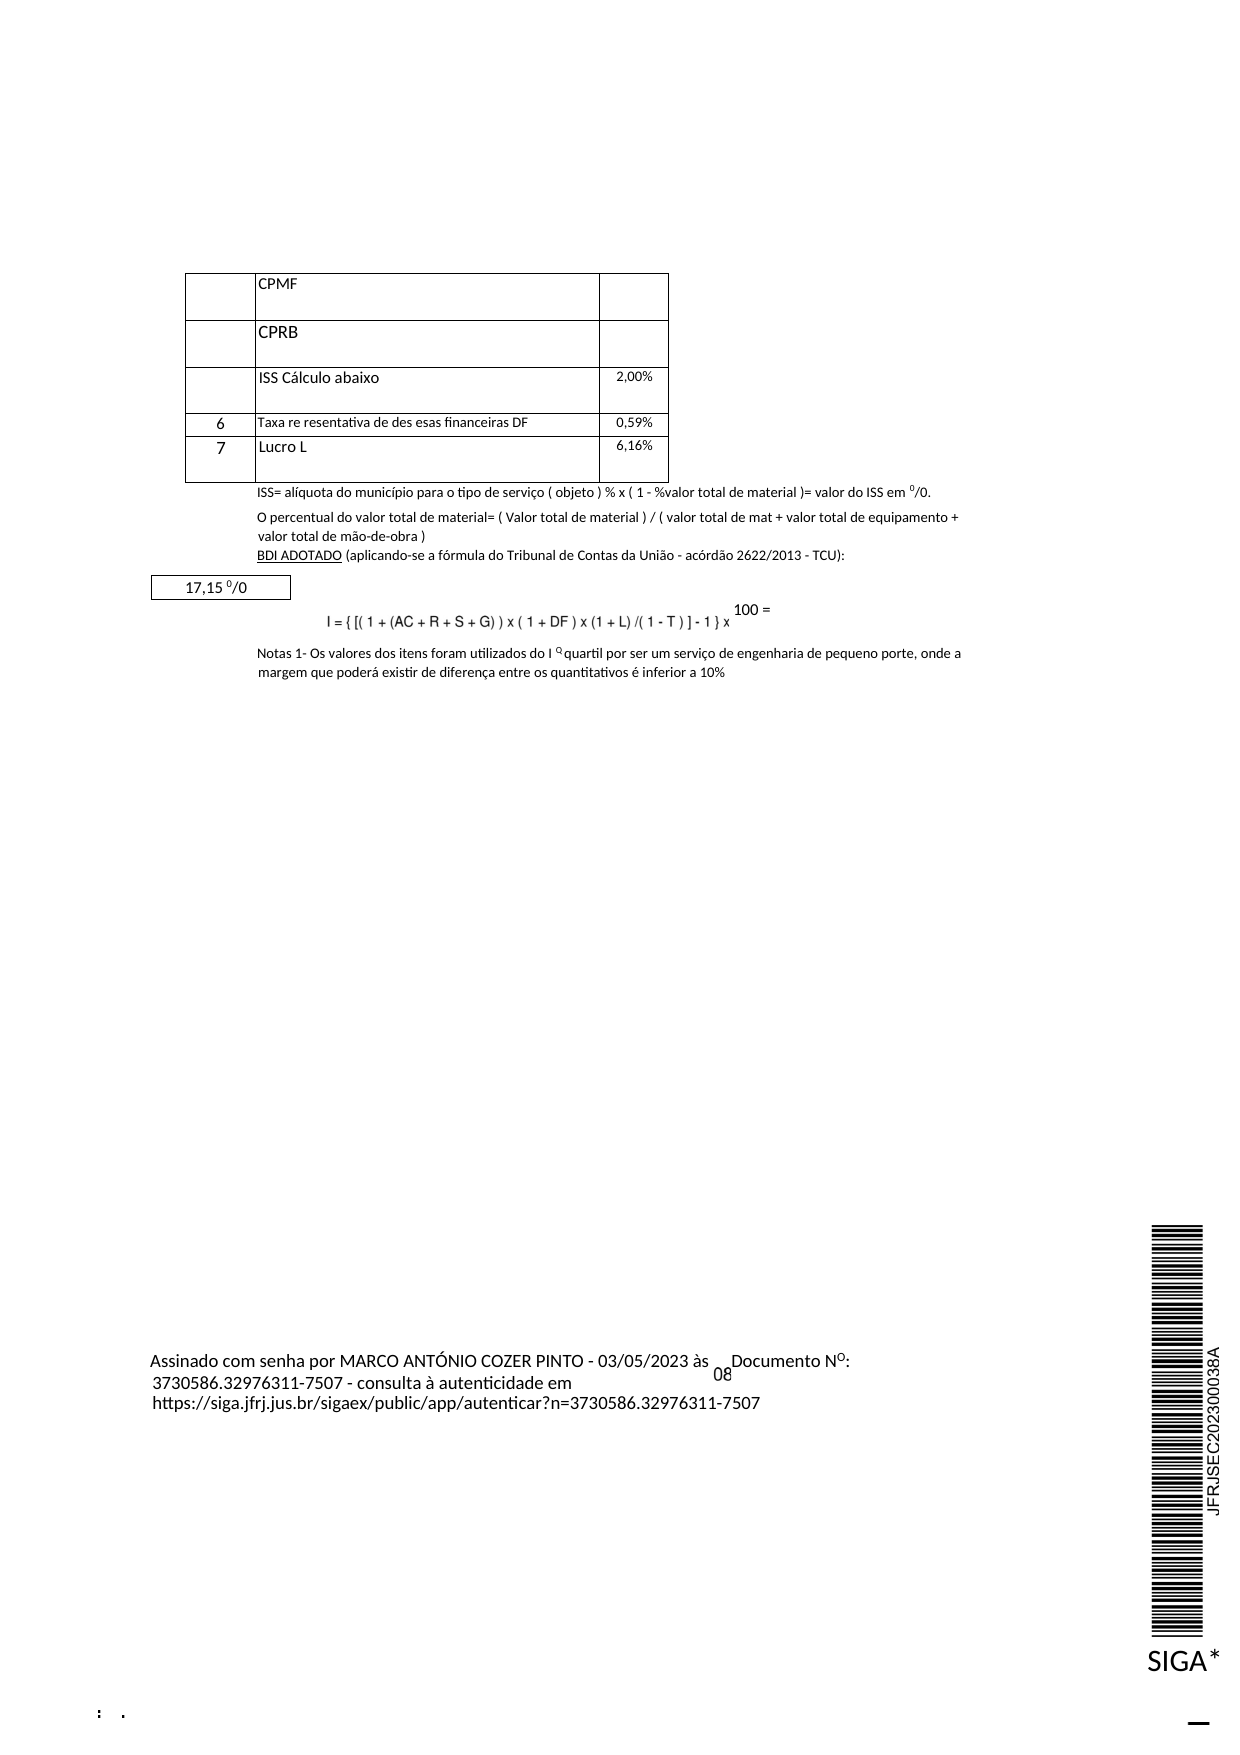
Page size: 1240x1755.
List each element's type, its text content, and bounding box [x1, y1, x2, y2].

text BDI ADOTADO (aplicando-se a fórmula do Tribunal de Contas da União - acórdão 2622/2013 - TCU): [257, 546, 983, 564]
table_cell 7 [186, 437, 255, 482]
table_cell 6 [186, 414, 255, 436]
text 100 = [151, 599, 946, 630]
table_cell [600, 321, 668, 366]
table_cell Taxa re resentativa de des esas financeiras DF [256, 414, 599, 436]
table_cell [600, 274, 668, 319]
table_cell [318, 437, 599, 482]
table_cell CPRB [256, 321, 599, 366]
table_cell Lucro L [256, 437, 318, 482]
table_cell ISS Cálculo abaixo [256, 368, 599, 413]
table_cell [186, 368, 255, 413]
text Notas 1- Os valores dos itens foram utilizados do I Q quartil por ser um serviço de engenharia de pequeno porte, onde a margem que poderá existir de diferença entre os quantitativos é inferior a 10% [257, 644, 983, 681]
table_cell [186, 274, 255, 319]
table_cell 2,00% [600, 368, 668, 413]
text Assinado com senha por MARCO ANTÓNIO COZER PINTO - 03/05/2023 às Documento NO: 3730586.32976311-7507 - consulta à autenticidade em https://siga.jfrj.jus.br/sigaex/public/app/autenticar?n=3730586.32976311-7507 [150, 1346, 851, 1414]
text ISS= alíquota do município para o tipo de serviço ( objeto ) % x ( 1 - %valor total de material )= valor do ISS em 0/0. [257, 483, 962, 501]
text O percentual do valor total de material= ( Valor total de material ) / ( valor total de mat + valor total de equipamento + valor total de mão-de-obra ) [257, 508, 983, 545]
table_cell [186, 321, 255, 366]
table_cell 0,59% [600, 414, 668, 436]
table_cell CPMF [256, 274, 599, 319]
table_cell 6,16% [600, 437, 668, 482]
table_header 17,15 0/0 [152, 576, 290, 599]
